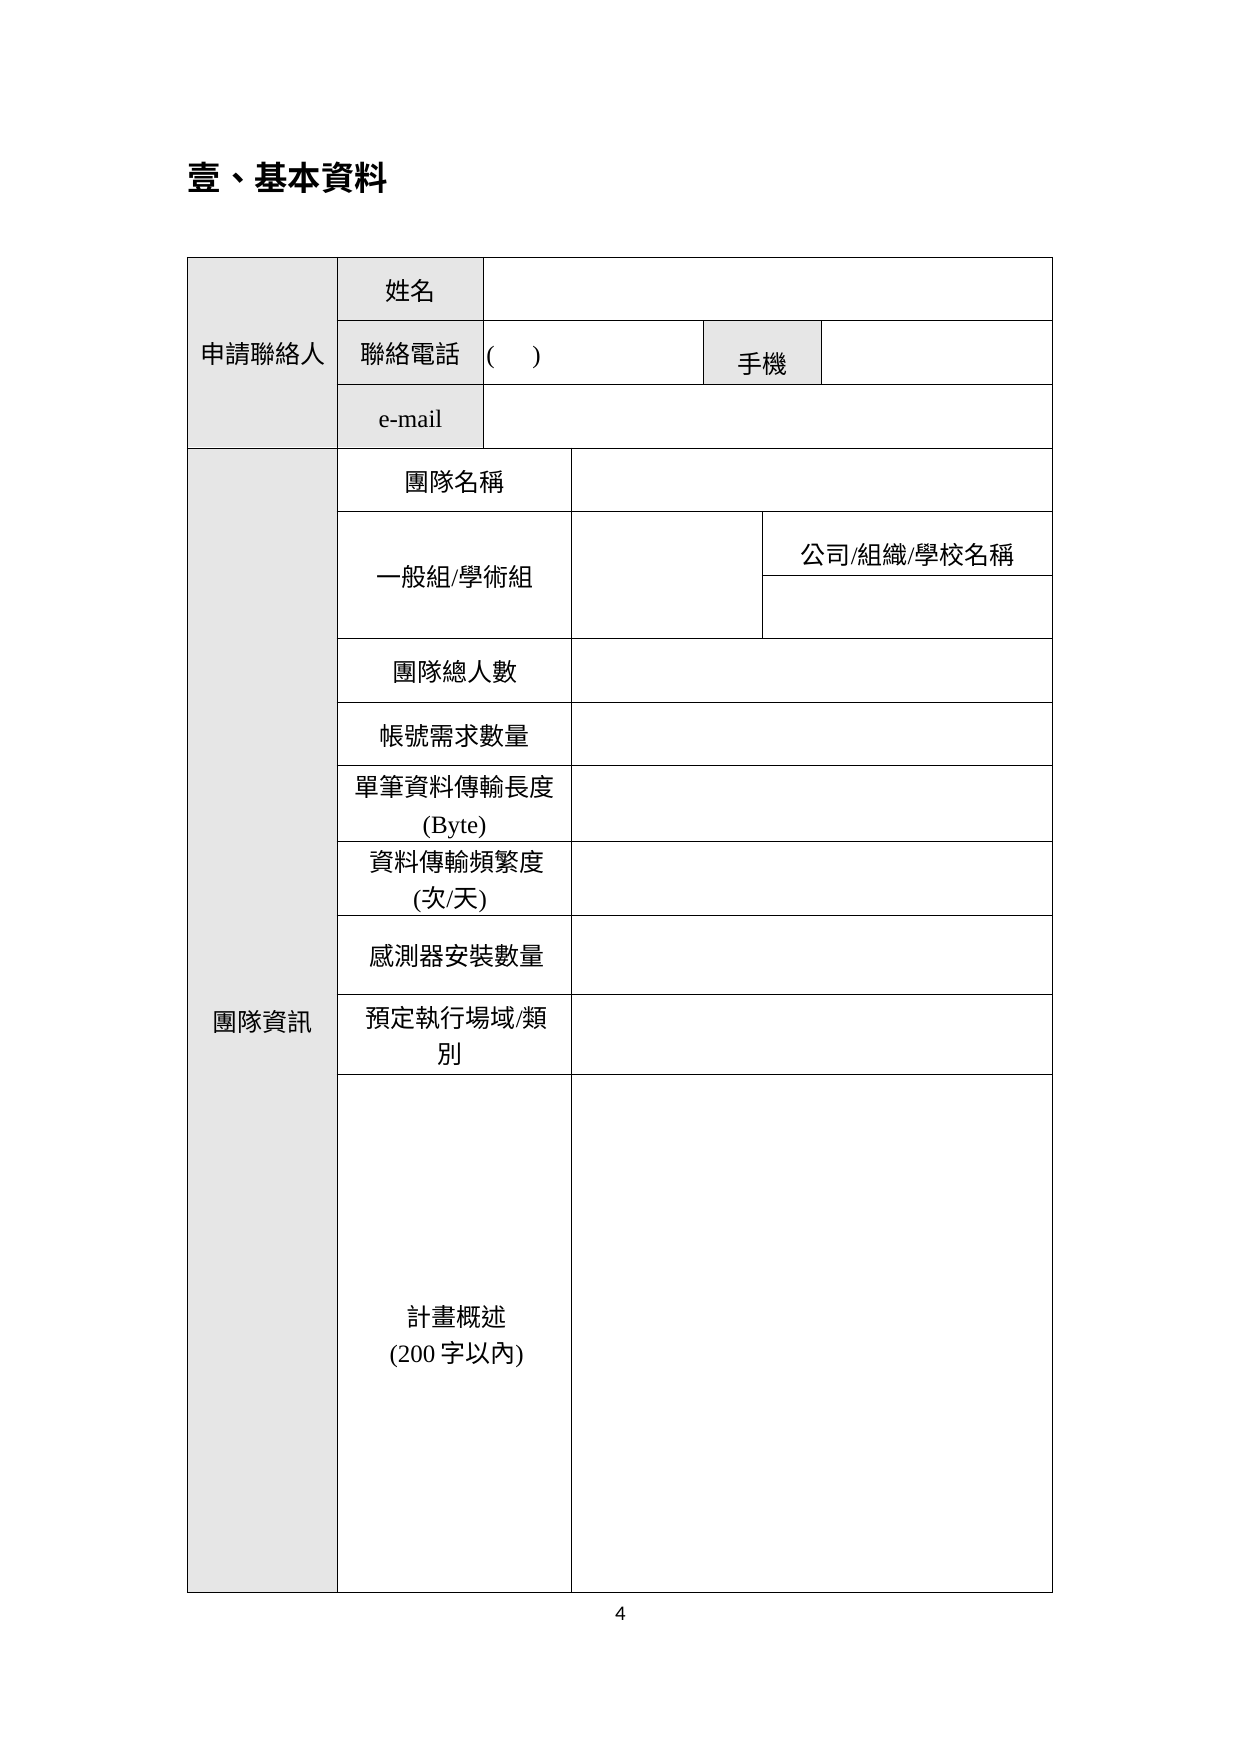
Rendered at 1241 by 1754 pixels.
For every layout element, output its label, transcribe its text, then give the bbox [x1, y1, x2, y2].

table_cell [572, 512, 762, 638]
table_cell [572, 1075, 1052, 1592]
table_cell [763, 576, 1052, 638]
table_cell 手機 [704, 321, 821, 384]
table_cell [572, 703, 1052, 765]
table_cell 一般組/學術組 [338, 512, 571, 638]
table_cell ( ) [484, 321, 703, 384]
table_header 申請聯絡人 [188, 258, 337, 447]
table_cell 感測器安裝數量 [338, 916, 571, 994]
table_cell [572, 995, 1052, 1073]
table_header [484, 258, 1052, 320]
table_cell 帳號需求數量 [338, 703, 571, 765]
table_cell 團隊總人數 [338, 639, 571, 702]
text 壹、基本資料 [187, 157, 1053, 198]
table_header 姓名 [338, 258, 483, 320]
table_cell e-mail [338, 385, 483, 447]
table_cell 團隊名稱 [338, 449, 571, 511]
table_cell 資料傳輸頻繁度(次/天) [338, 842, 571, 915]
table_cell 預定執行場域/類別 [338, 995, 571, 1073]
table_cell 單筆資料傳輸長度(Byte) [338, 766, 571, 841]
table_cell [822, 321, 1052, 384]
table_cell [572, 842, 1052, 915]
table_cell [572, 639, 1052, 702]
table_cell 團隊資訊 [188, 449, 337, 1592]
table_cell 公司/組織/學校名稱 [763, 512, 1052, 574]
table_cell [484, 385, 1052, 447]
table_cell 計畫概述 (200字以內) [338, 1075, 571, 1592]
table_cell [572, 766, 1052, 841]
table_cell 聯絡電話 [338, 321, 483, 384]
table_cell [572, 449, 1052, 511]
table_cell [572, 916, 1052, 994]
